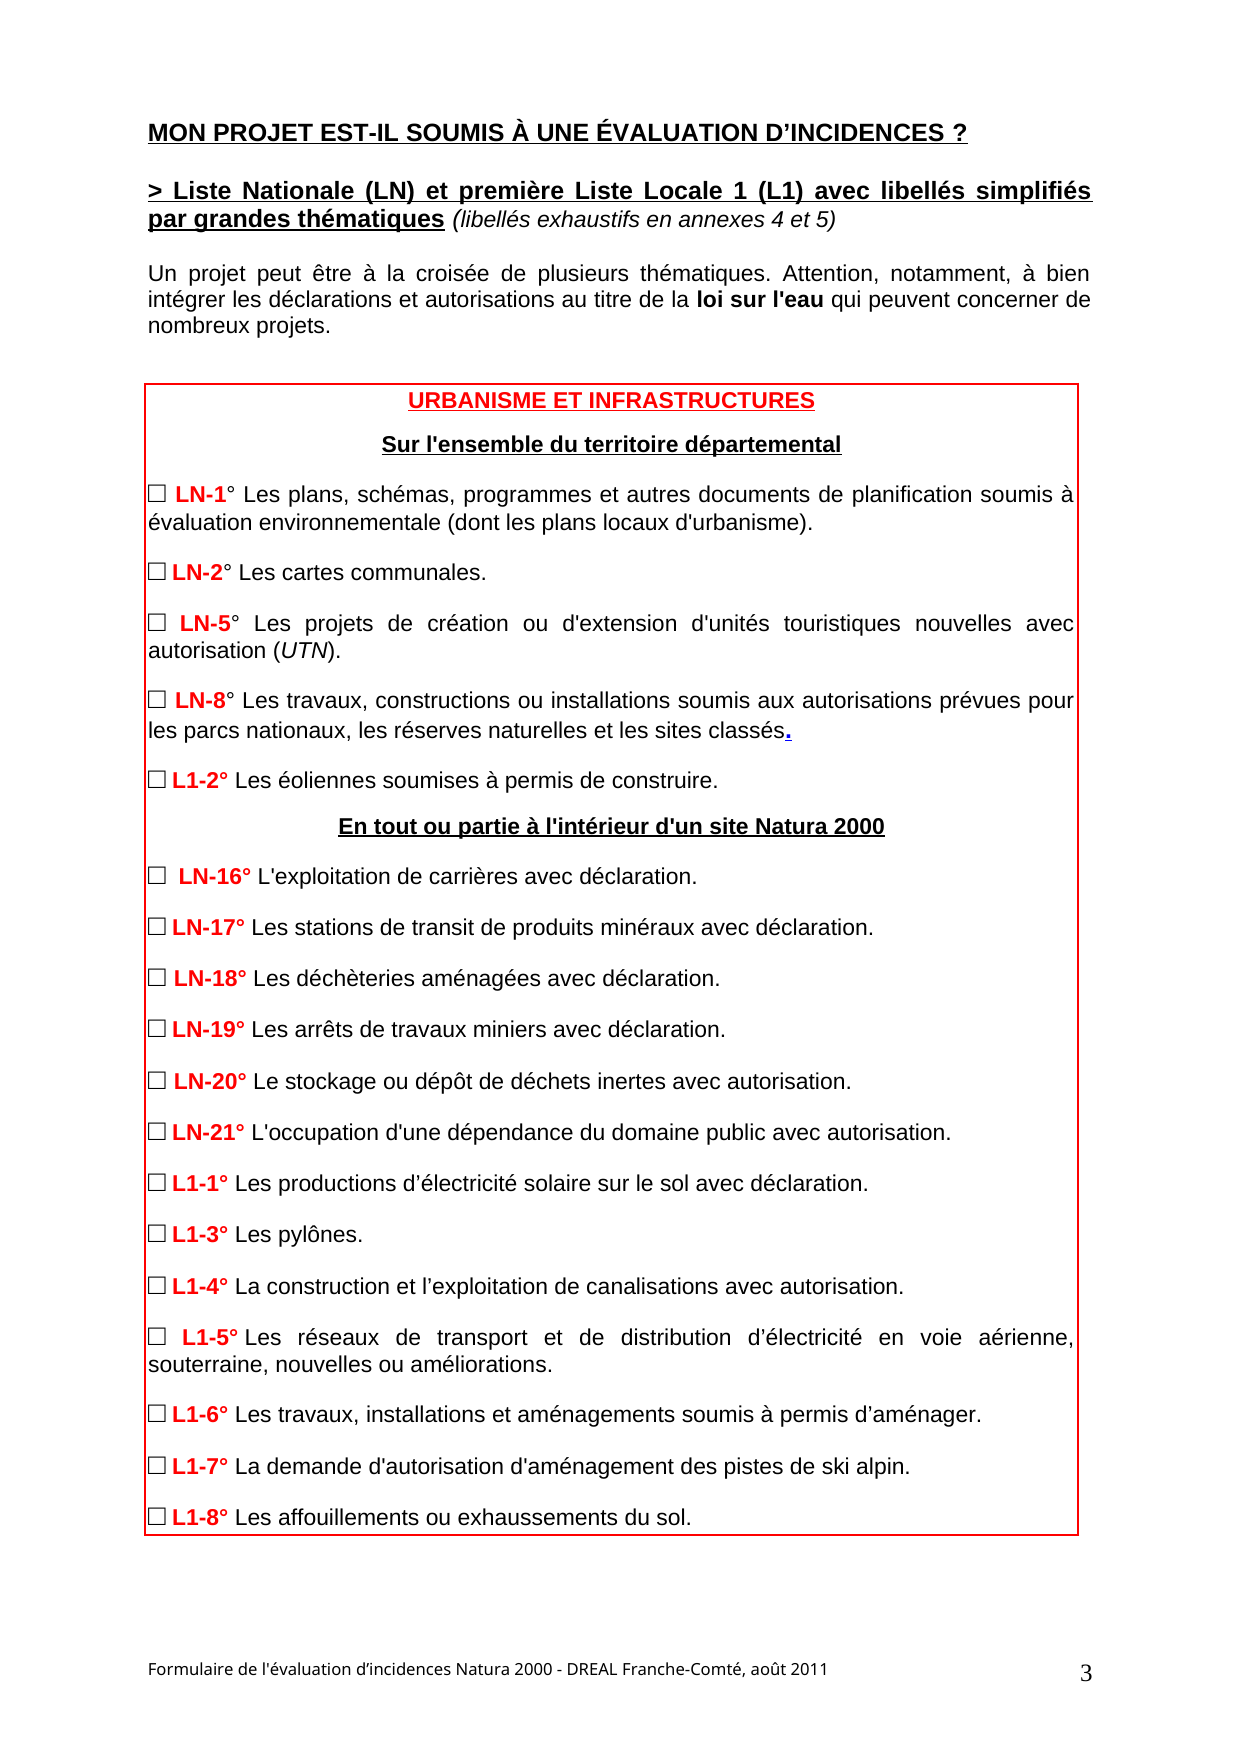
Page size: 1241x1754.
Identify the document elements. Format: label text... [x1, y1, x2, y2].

text En tout ou partie à l'intérieur d'un site Natura 2000 [146, 808, 1077, 839]
text □ LN-19° Les arrêts de travaux miniers avec déclaration. [146, 1006, 1077, 1044]
text □ L1-6° Les travaux, installations et aménagements soumis à permis d’aménager. [146, 1391, 1077, 1429]
text □ LN-2° Les cartes communales. [146, 548, 1077, 586]
text □ LN-21° L'occupation d'une dépendance du domaine public avec autorisation. [146, 1109, 1077, 1146]
text □ L1-7° La demande d'autorisation d'aménagement des pistes de ski alpin. [146, 1443, 1077, 1480]
text □ LN-17° Les stations de transit de produits minéraux avec déclaration. [146, 904, 1077, 941]
text □ L1-2° Les éoliennes soumises à permis de construire. [146, 757, 1077, 795]
text □ L1-3° Les pylônes. [146, 1211, 1077, 1249]
text □ LN-16° L'exploitation de carrières avec déclaration. [146, 852, 1077, 890]
text □ LN-20° Le stockage ou dépôt de déchets inertes avec autorisation. [146, 1057, 1077, 1095]
text Sur l'ensemble du territoire départemental [146, 427, 1077, 457]
title MON projet est-il soumis à une évaluation d’incidences ? [148, 118, 1092, 147]
text par grandes thématiques (libellés exhaustifs en annexes 4 et 5) [148, 202, 1092, 233]
text Urbanisme et infrastructures [146, 385, 1077, 413]
text Un projet peut être à la croisée de plusieurs thématiques. Attention, notamment, à bien intégrer les déclarations et autorisations au titre de la loi sur l'eau qui peuvent concerner de nombreux projets. [148, 259, 1091, 338]
text □ LN-1° Les plans, schémas, programmes et autres documents de planification soumis à évaluation environnementale (dont les plans locaux d'urbanisme). [146, 471, 1077, 535]
text □ L1-1° Les productions d’électricité solaire sur le sol avec déclaration. [146, 1160, 1077, 1198]
text □ LN-8° Les travaux, constructions ou installations soumis aux autorisations prévues pour les parcs nationaux, les réserves naturelles et les sites classés. [146, 677, 1077, 744]
text □ LN-5° Les projets de création ou d'extension d'unités touristiques nouvelles avec autorisation (UTN). [146, 599, 1077, 664]
text □ L1-4° La construction et l’exploitation de canalisations avec autorisation. [146, 1262, 1077, 1300]
text > Liste Nationale (LN) et première Liste Locale 1 (L1) avec libellés simplifiés [148, 176, 1092, 201]
text □ LN-18° Les déchèteries aménagées avec déclaration. [146, 955, 1077, 993]
text □ L1-8° Les affouillements ou exhaussements du sol. [146, 1494, 1077, 1534]
text □ L1-5° Les réseaux de transport et de distribution d’électricité en voie aérienne, souterraine, nouvelles ou améliorations. [146, 1314, 1077, 1378]
